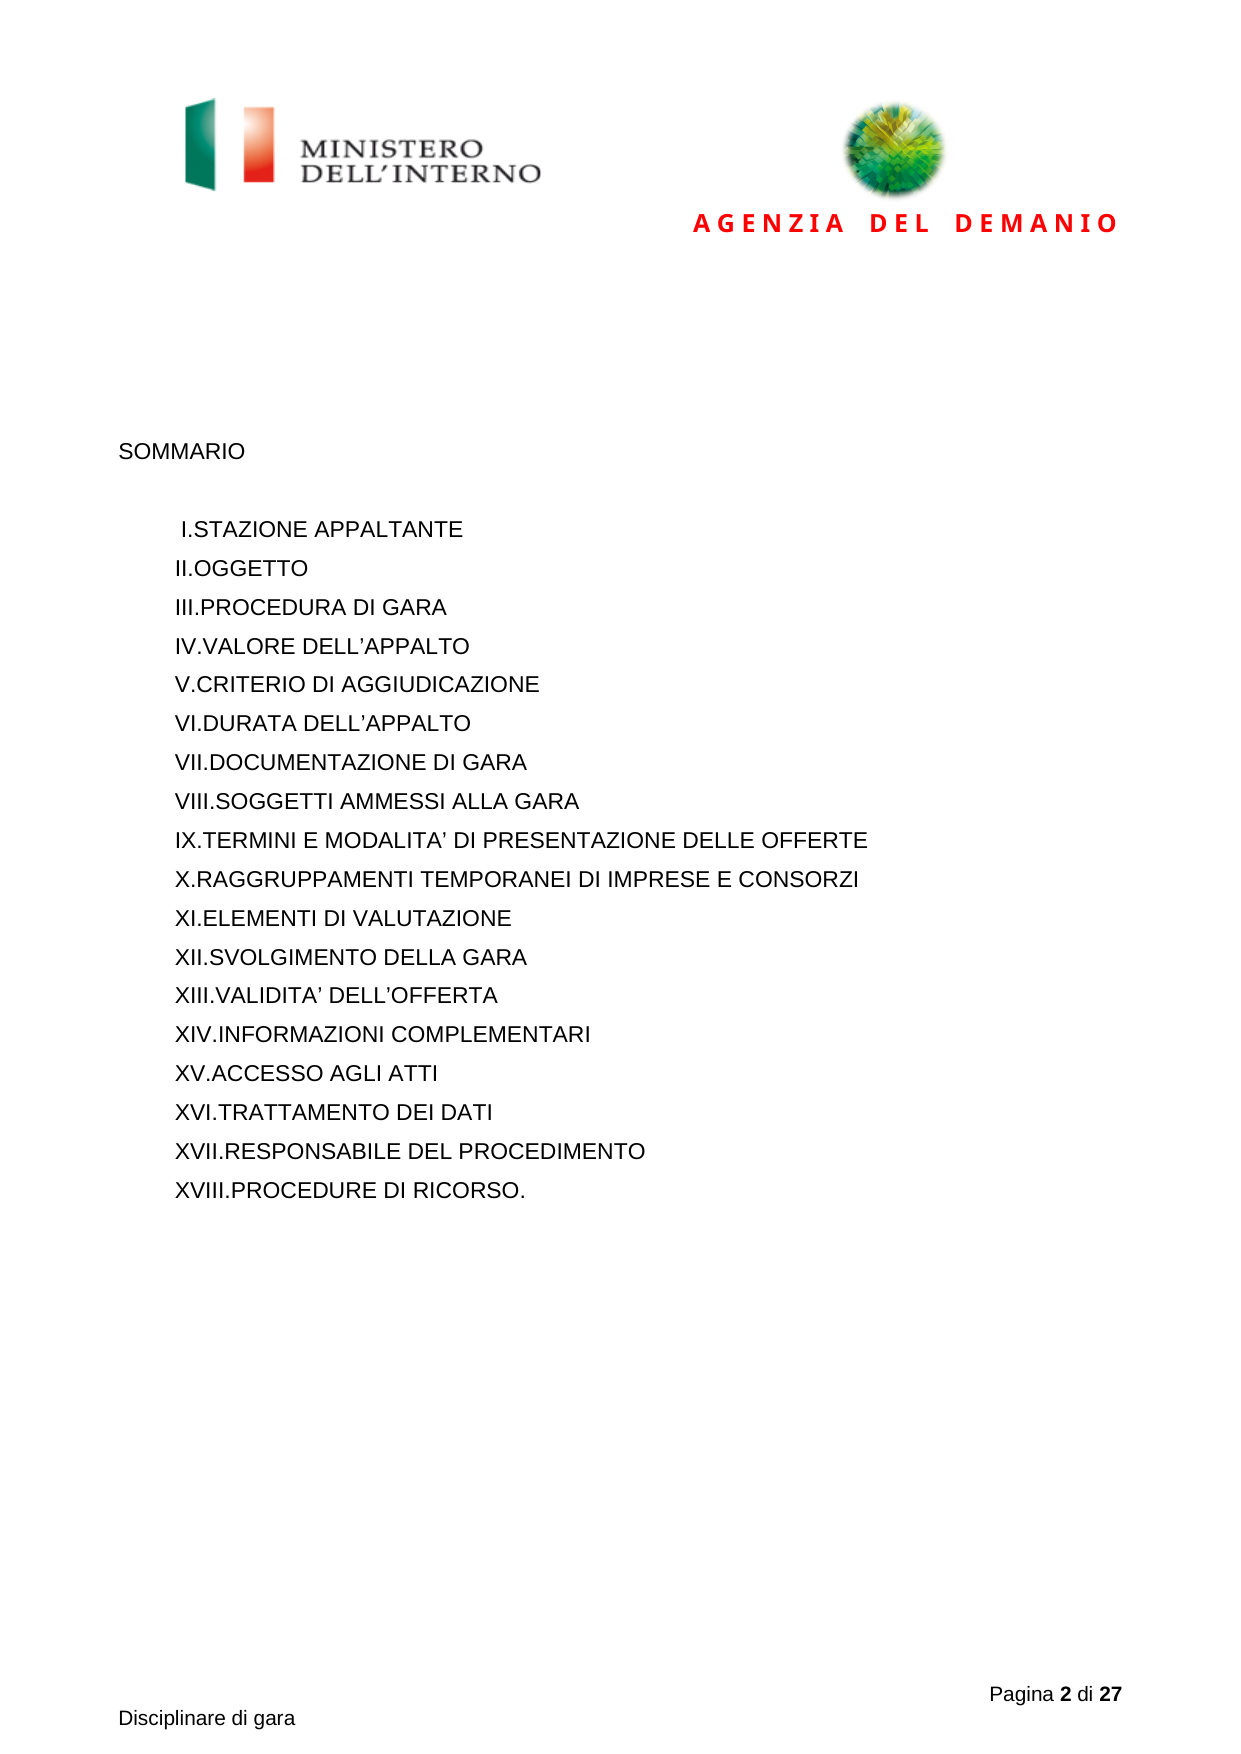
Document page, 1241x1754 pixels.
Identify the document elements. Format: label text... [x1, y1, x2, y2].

list VALORE DELL’APPALTO [174, 633, 1122, 659]
list RAGGRUPPAMENTI TEMPORANEI DI IMPRESE E CONSORZI [174, 866, 1122, 892]
list DURATA DELL’APPALTO [174, 710, 1122, 737]
list STAZIONE APPALTANTE [174, 516, 1122, 542]
list VALIDITA’ DELL’OFFERTA [174, 982, 1122, 1009]
list RESPONSABILE DEL PROCEDIMENTO [174, 1138, 1122, 1164]
list OGGETTO [174, 555, 1122, 581]
list SOGGETTI AMMESSI ALLA GARA [174, 788, 1122, 814]
list DOCUMENTAZIONE DI GARA [174, 749, 1122, 776]
subtitle SOMMARIO [118, 438, 1122, 465]
list TERMINI E MODALITA’ DI PRESENTAZIONE DELLE OFFERTE [174, 827, 1122, 853]
list TRATTAMENTO DEI DATI [174, 1099, 1122, 1125]
list ACCESSO AGLI ATTI [174, 1060, 1122, 1086]
list CRITERIO DI AGGIUDICAZIONE [174, 671, 1122, 698]
list PROCEDURA DI GARA [174, 594, 1122, 620]
list SVOLGIMENTO DELLA GARA [174, 943, 1122, 970]
list PROCEDURE DI RICORSO. [174, 1177, 1122, 1203]
list ELEMENTI DI VALUTAZIONE [174, 904, 1122, 931]
list INFORMAZIONI COMPLEMENTARI [174, 1021, 1122, 1047]
